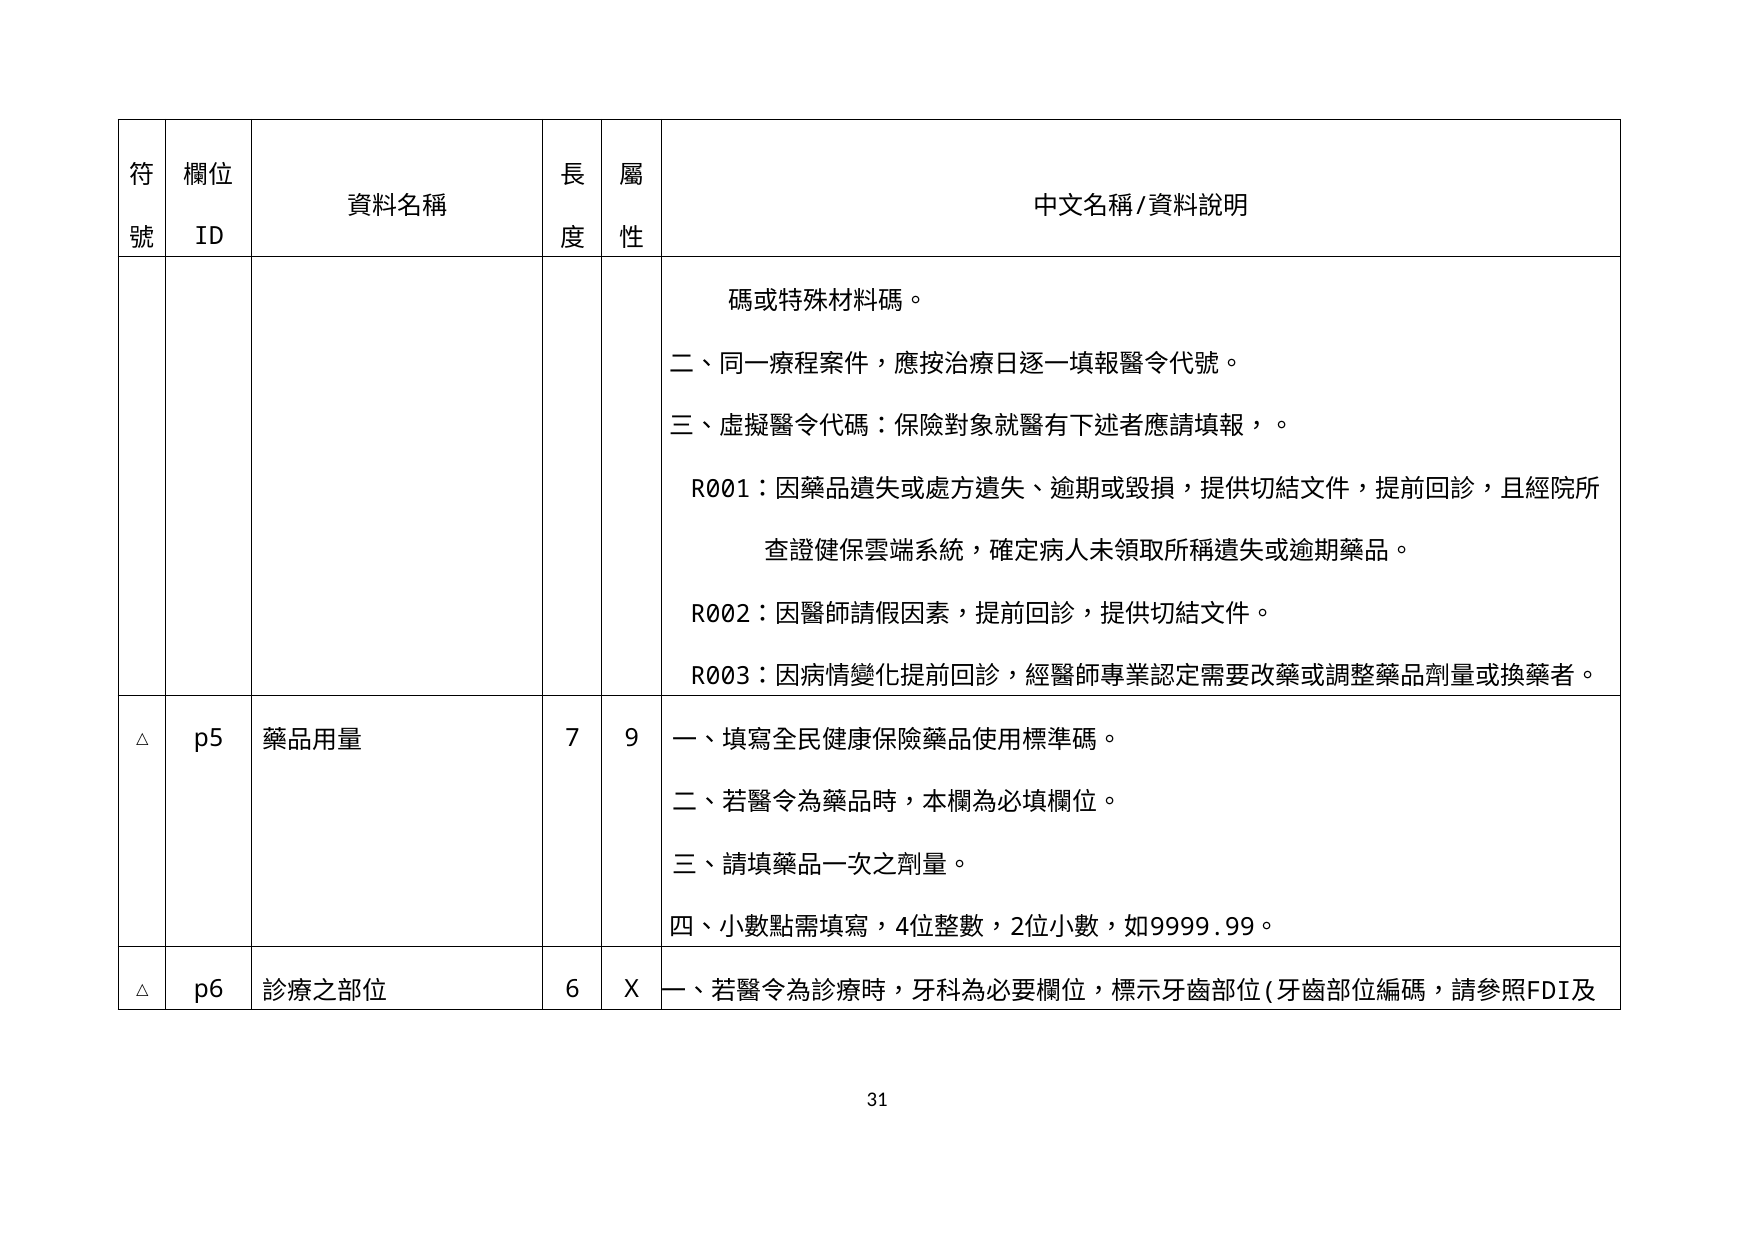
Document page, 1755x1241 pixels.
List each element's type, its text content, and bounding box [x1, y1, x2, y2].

table_cell 碼或特殊材料碼。 二、同一療程案件，應按治療日逐一填報醫令代號。 三、虛擬醫令代碼：保險對象就醫有下述者應請填報，。 R001：因藥品遺失或處方遺失、逾期或毀損，提供切結文件，提前回診，且經院所查證健保雲端系統，確定病人未領取所稱遺失或逾期藥品。 R002：因醫師請假因素，提前回診，提供切結文件。 R003：因病情變化提前回診，經醫師專業認定需要改藥或調整藥品劑量或換藥者。 [662, 257, 1620, 694]
table_cell 診療之部位 [252, 947, 542, 1009]
table_cell p5 [166, 696, 251, 946]
table_cell 一、若醫令為診療時，牙科為必要欄位，標示牙齒部位(牙齒部位編碼，請參照FDI及 [662, 947, 1620, 1009]
table_cell p6 [166, 947, 251, 1009]
table_cell △ [119, 947, 165, 1009]
table_cell [166, 257, 251, 694]
table_header 欄位ID [166, 120, 251, 256]
table_header 符號 [119, 120, 165, 256]
table_cell [602, 257, 661, 694]
table_cell 藥品用量 [252, 696, 542, 946]
table_header 屬性 [602, 120, 661, 256]
table_cell 6 [543, 947, 601, 1009]
table_cell X [602, 947, 661, 1009]
table_cell △ [119, 696, 165, 946]
table_cell 一、填寫全民健康保險藥品使用標準碼。 二、若醫令為藥品時，本欄為必填欄位。 三、請填藥品一次之劑量。 四、小數點需填寫，4位整數，2位小數，如9999.99。 [662, 696, 1620, 946]
table_cell [119, 257, 165, 694]
table_header 中文名稱/資料說明 [662, 120, 1620, 256]
table_cell 9 [602, 696, 661, 946]
table_header 長度 [543, 120, 601, 256]
table_cell 7 [543, 696, 601, 946]
table_cell [543, 257, 601, 694]
table_header 資料名稱 [252, 120, 542, 256]
table_cell [252, 257, 542, 694]
